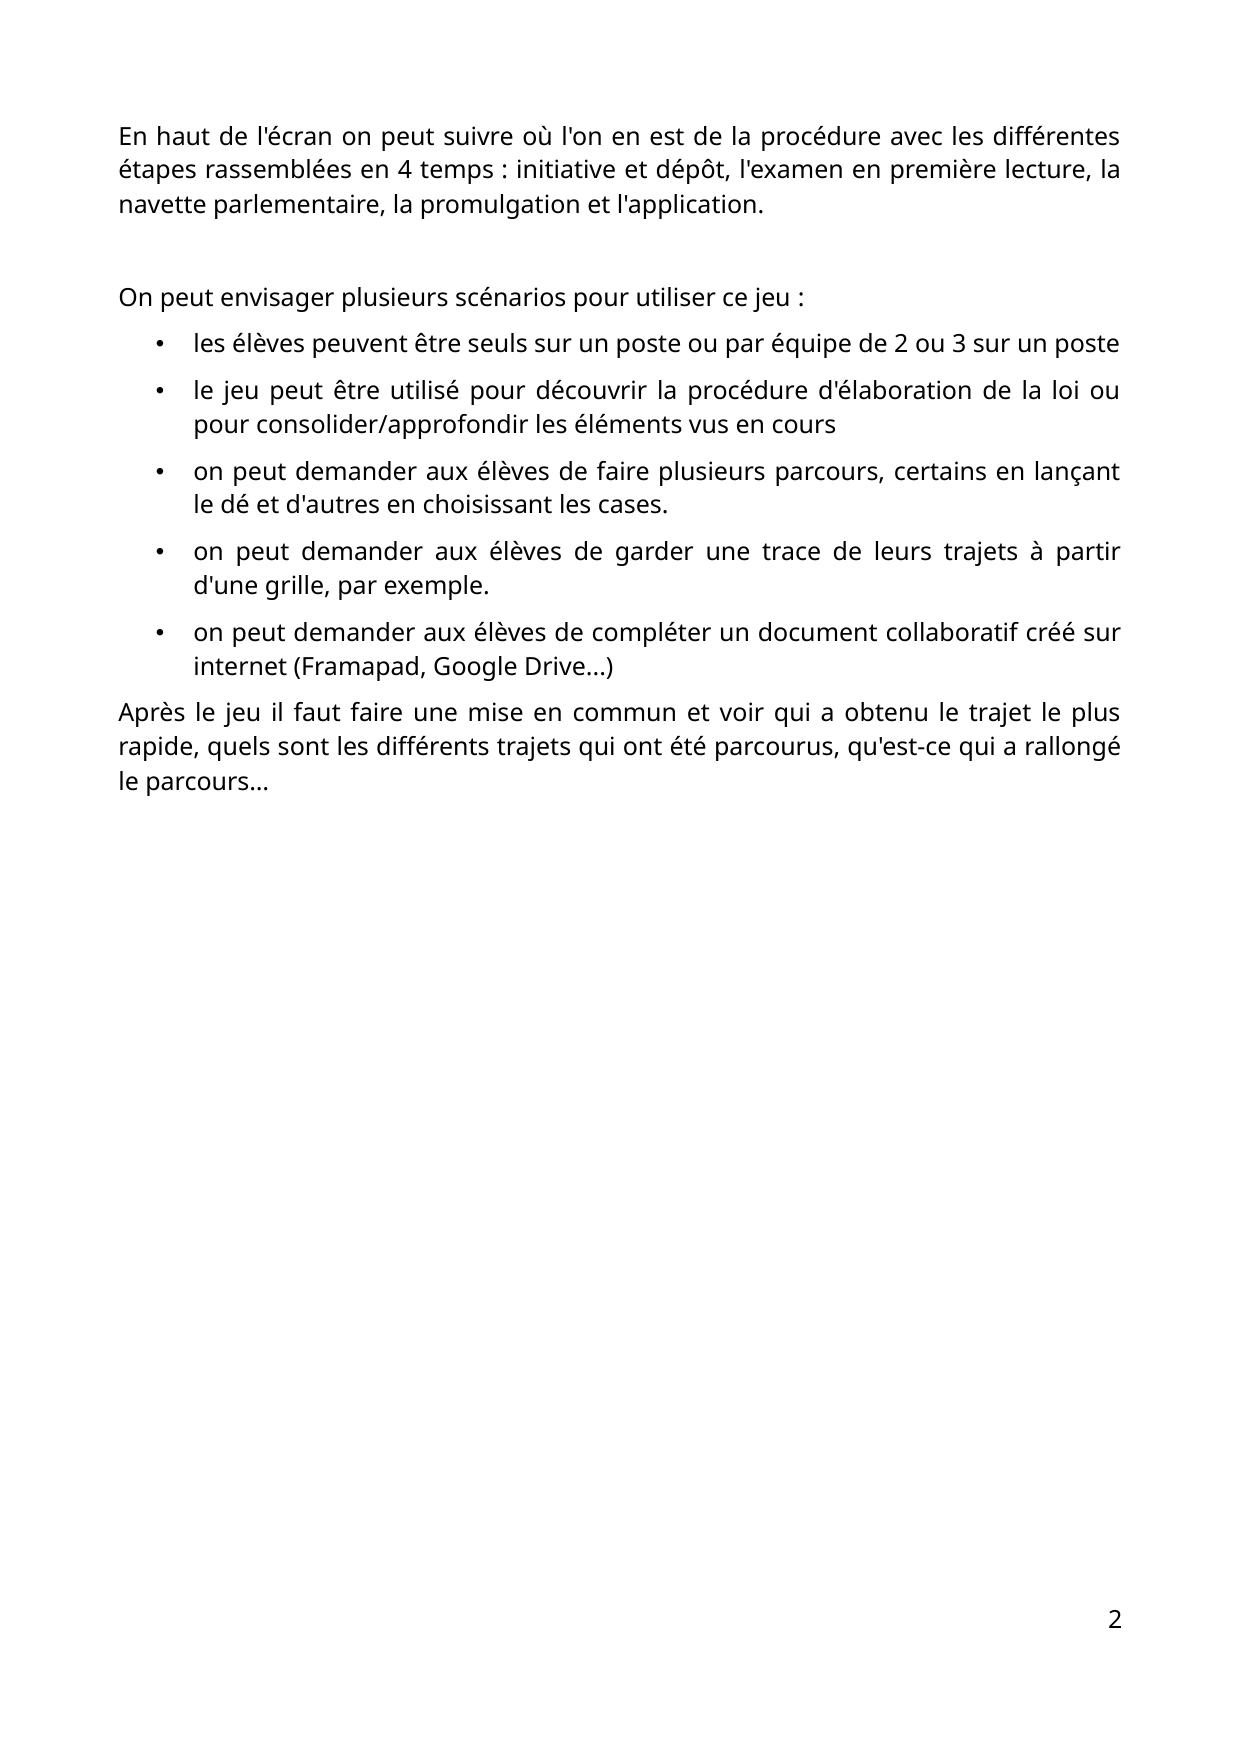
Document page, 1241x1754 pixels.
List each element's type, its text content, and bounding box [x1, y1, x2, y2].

list on peut demander aux élèves de compléter un document collaboratif créé sur internet (Framapad, Google Drive...) [156, 614, 1122, 682]
text Après le jeu il faut faire une mise en commun et voir qui a obtenu le trajet le plus rapide, quels sont les différents trajets qui ont été parcourus, qu'est-ce qui a rallongé le parcours… [118, 695, 1122, 797]
list les élèves peuvent être seuls sur un poste ou par équipe de 2 ou 3 sur un poste [156, 326, 1122, 360]
list le jeu peut être utilisé pour découvrir la procédure d'élaboration de la loi ou pour consolider/approfondir les éléments vus en cours [156, 372, 1122, 441]
text En haut de l'écran on peut suivre où l'on en est de la procédure avec les différentes étapes rassemblées en 4 temps : initiative et dépôt, l'examen en première lecture, la navette parlementaire, la promulgation et l'application. [118, 118, 1122, 220]
text On peut envisager plusieurs scénarios pour utiliser ce jeu : [118, 279, 1122, 313]
list on peut demander aux élèves de garder une trace de leurs trajets à partir d'une grille, par exemple. [156, 534, 1122, 602]
list on peut demander aux élèves de faire plusieurs parcours, certains en lançant le dé et d'autres en choisissant les cases. [156, 453, 1122, 521]
